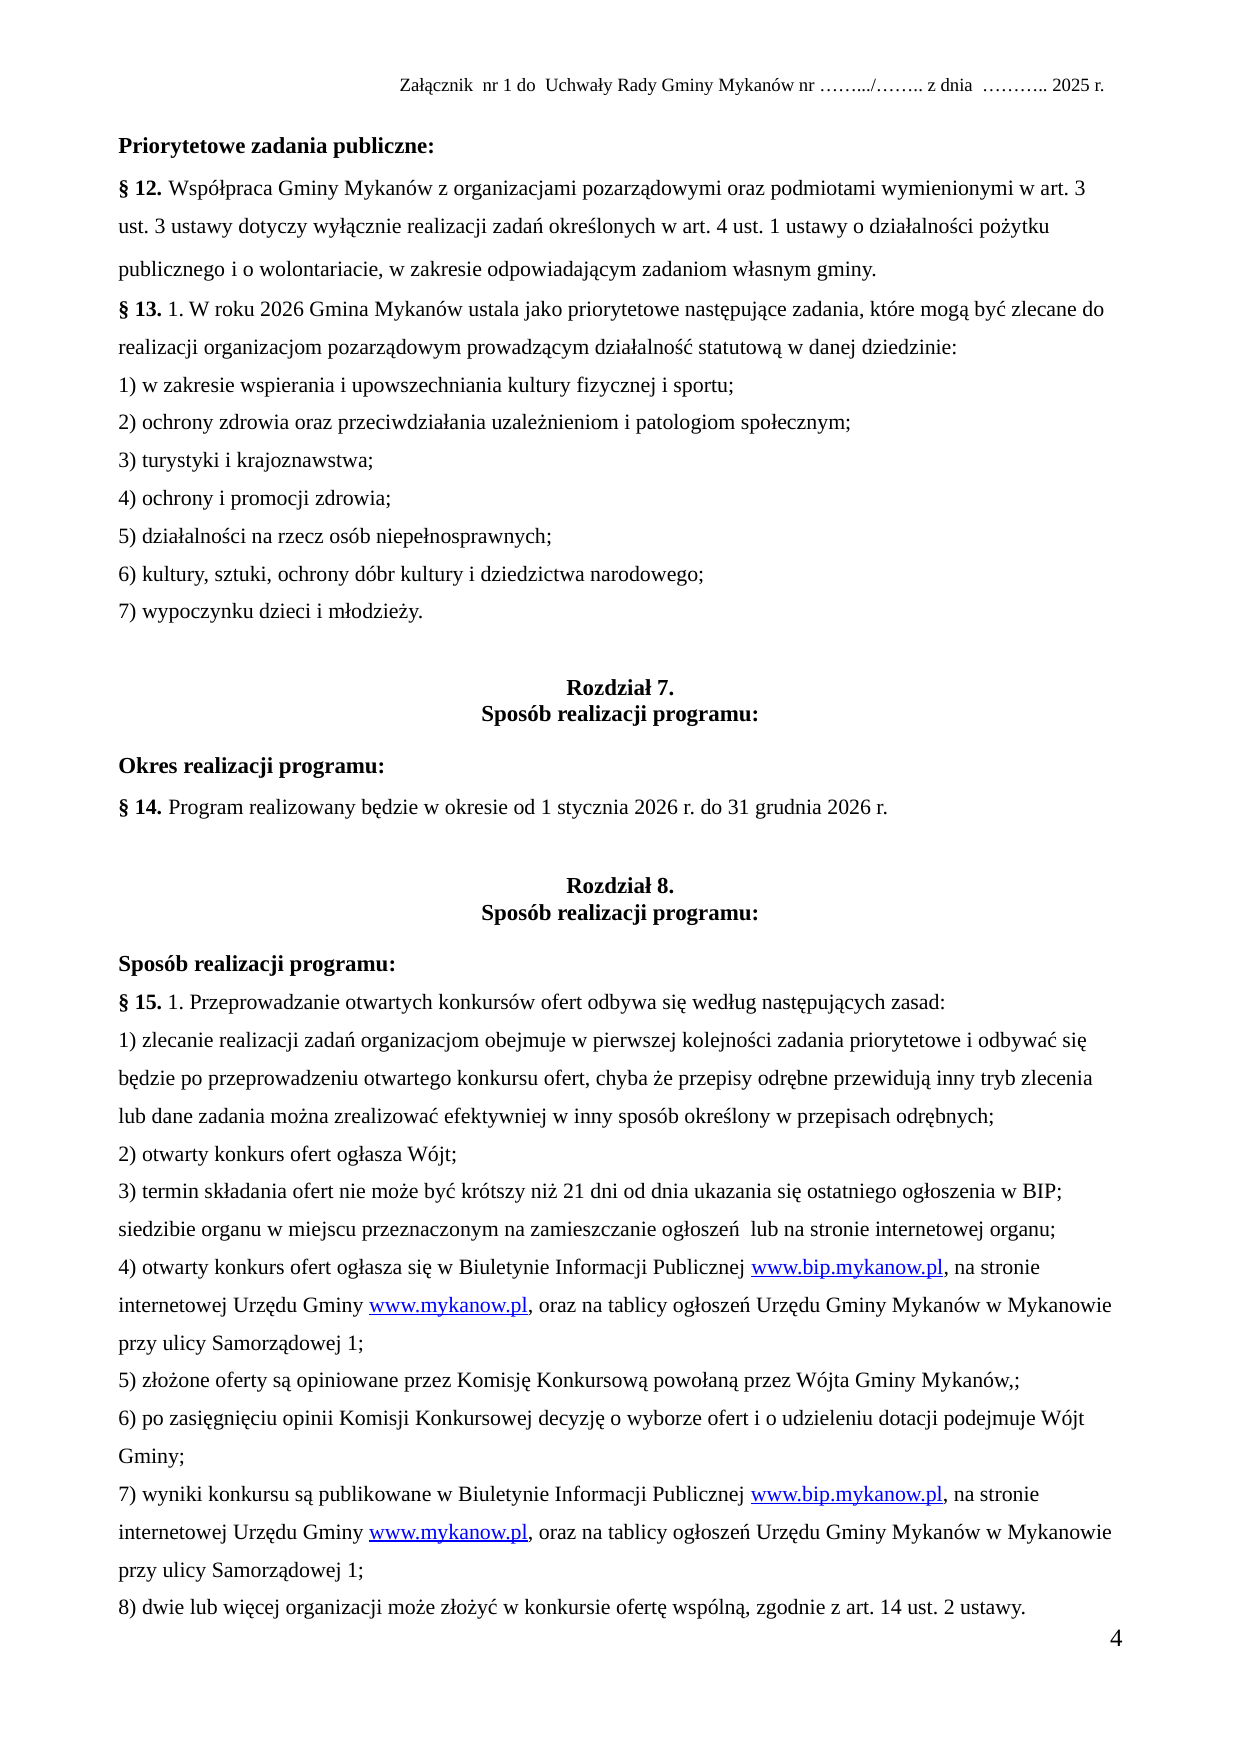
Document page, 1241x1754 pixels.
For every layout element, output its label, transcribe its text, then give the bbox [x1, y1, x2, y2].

text 6) kultury, sztuki, ochrony dóbr kultury i dziedzictwa narodowego; [118, 561, 1122, 586]
text Sposób realizacji programu: [118, 950, 1122, 976]
text 8) dwie lub więcej organizacji może złożyć w konkursie ofertę wspólną, zgodnie z art. 14 ust. 2 ustawy. [118, 1594, 1122, 1619]
text 1) w zakresie wspierania i upowszechniania kultury fizycznej i sportu; [118, 372, 1122, 397]
text Rozdział 7. [118, 674, 1122, 700]
text 2) ochrony zdrowia oraz przeciwdziałania uzależnieniom i patologiom społecznym; [118, 409, 1122, 434]
text Sposób realizacji programu: [118, 898, 1122, 925]
text § 12. Współpraca Gminy Mykanów z organizacjami pozarządowymi oraz podmiotami wymienionymi w art. 3 ust. 3 ustawy dotyczy wyłącznie realizacji zadań określonych w art. 4 ust. 1 ustawy o działalności pożytku publicznego i o wolontariacie, w zakresie odpowiadającym zadaniom własnym gminy. [118, 172, 1122, 282]
text 2) otwarty konkurs ofert ogłasza Wójt; [118, 1141, 1122, 1166]
text 3) turystyki i krajoznawstwa; [118, 447, 1122, 472]
text 7) wypoczynku dzieci i młodzieży. [118, 598, 1122, 624]
text 5) działalności na rzecz osób niepełnosprawnych; [118, 523, 1122, 548]
text 3) termin składania ofert nie może być krótszy niż 21 dni od dnia ukazania się ostatniego ogłoszenia w BIP; siedzibie organu w miejscu przeznaczonym na zamieszczanie ogłoszeń lub na stronie internetowej organu; [118, 1178, 1122, 1241]
text 4) otwarty konkurs ofert ogłasza się w Biuletynie Informacji Publicznej www.bip.mykanow.pl, na stronie internetowej Urzędu Gminy www.mykanow.pl, oraz na tablicy ogłoszeń Urzędu Gminy Mykanów w Mykanowie przy ulicy Samorządowej 1; [118, 1254, 1122, 1355]
text § 14. Program realizowany będzie w okresie od 1 stycznia 2026 r. do 31 grudnia 2026 r. [118, 791, 1122, 820]
text § 15. 1. Przeprowadzanie otwartych konkursów ofert odbywa się według następujących zasad: [118, 989, 1122, 1014]
text 1) zlecanie realizacji zadań organizacjom obejmuje w pierwszej kolejności zadania priorytetowe i odbywać się będzie po przeprowadzeniu otwartego konkursu ofert, chyba że przepisy odrębne przewidują inny tryb zlecenia lub dane zadania można zrealizować efektywniej w inny sposób określony w przepisach odrębnych; [118, 1027, 1122, 1128]
text 5) złożone oferty są opiniowane przez Komisję Konkursową powołaną przez Wójta Gminy Mykanów,; [118, 1367, 1122, 1393]
text Okres realizacji programu: [118, 752, 1122, 778]
text 6) po zasięgnięciu opinii Komisji Konkursowej decyzję o wyborze ofert i o udzieleniu dotacji podejmuje Wójt Gminy; [118, 1405, 1122, 1468]
text 4) ochrony i promocji zdrowia; [118, 485, 1122, 510]
text Sposób realizacji programu: [118, 700, 1122, 727]
text § 13. 1. W roku 2026 Gmina Mykanów ustala jako priorytetowe następujące zadania, które mogą być zlecane do realizacji organizacjom pozarządowym prowadzącym działalność statutową w danej dziedzinie: [118, 296, 1122, 359]
text Priorytetowe zadania publiczne: [118, 132, 1122, 159]
text Rozdział 8. [118, 872, 1122, 898]
text 7) wyniki konkursu są publikowane w Biuletynie Informacji Publicznej www.bip.mykanow.pl, na stronie internetowej Urzędu Gminy www.mykanow.pl, oraz na tablicy ogłoszeń Urzędu Gminy Mykanów w Mykanowie przy ulicy Samorządowej 1; [118, 1481, 1122, 1582]
